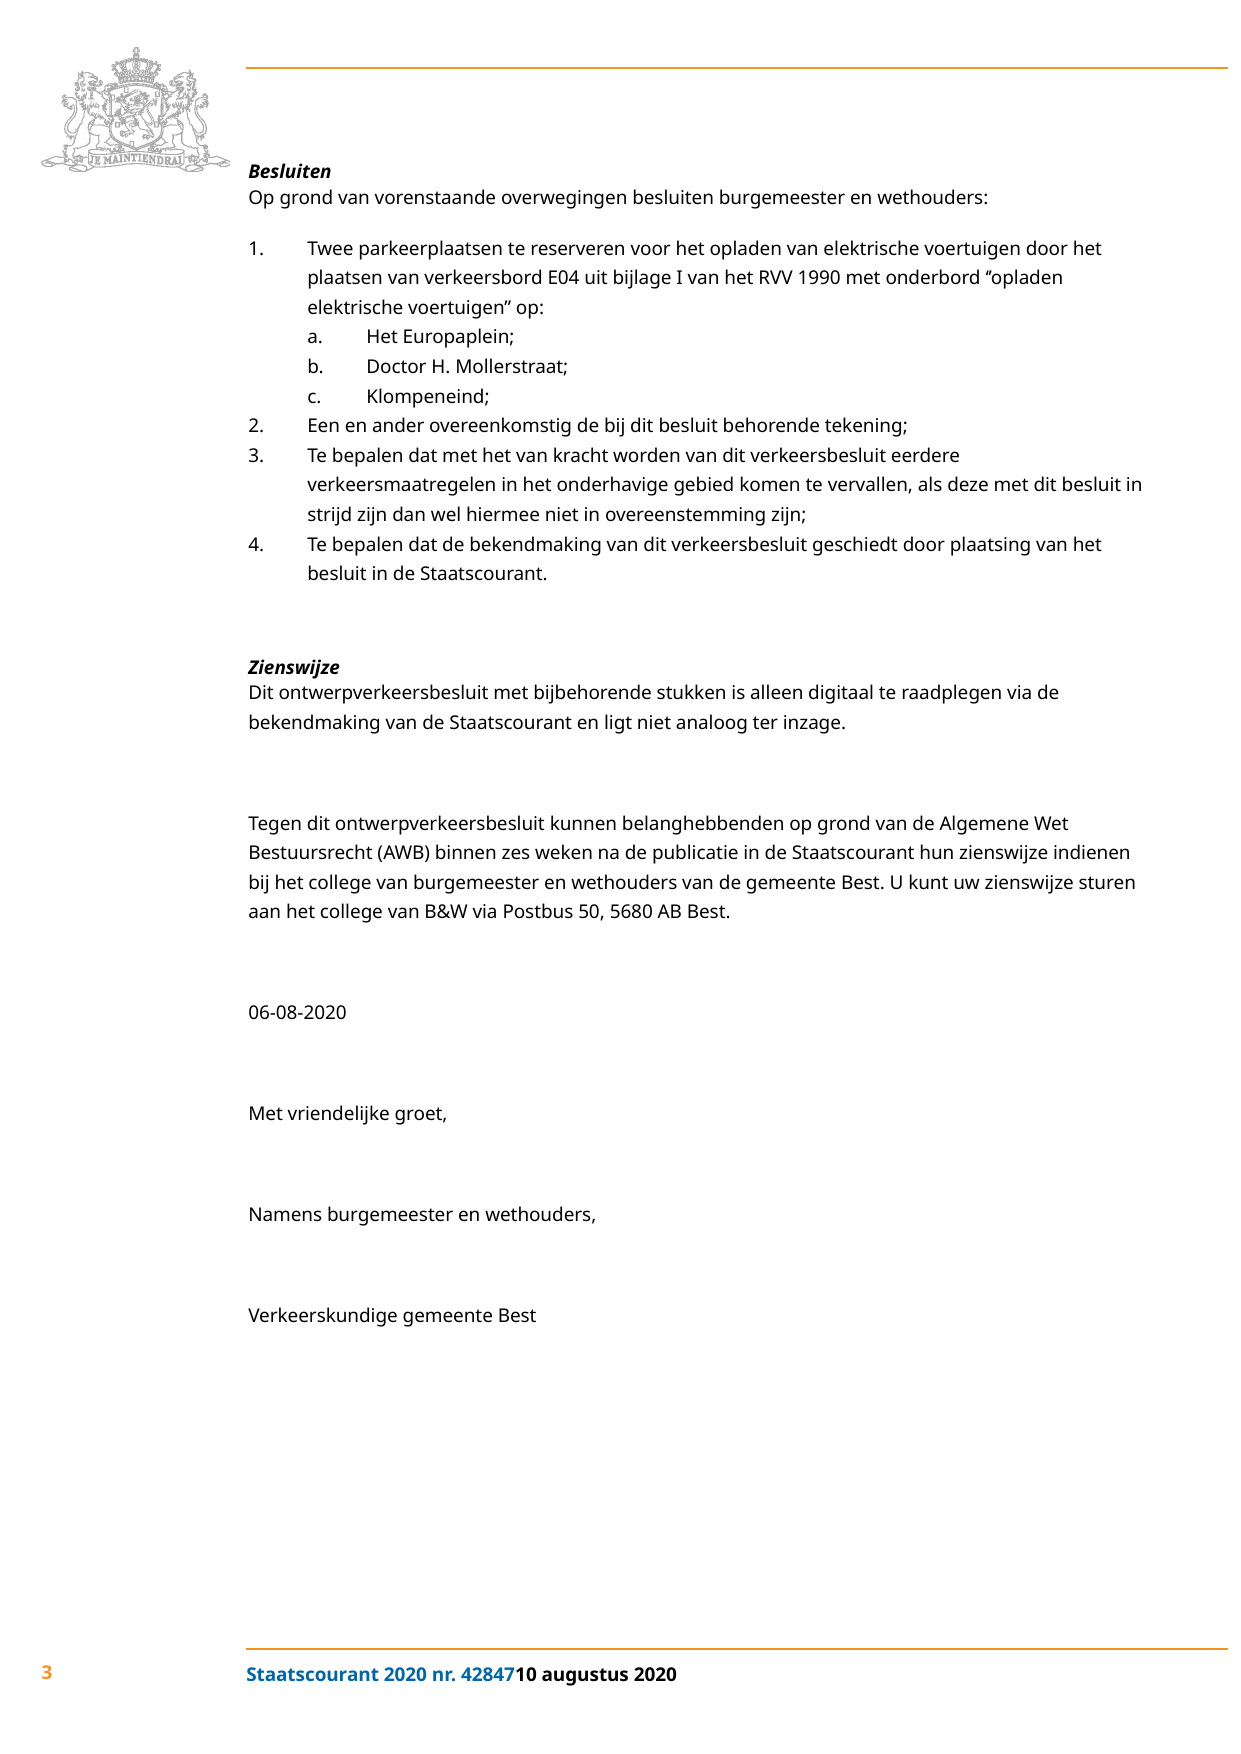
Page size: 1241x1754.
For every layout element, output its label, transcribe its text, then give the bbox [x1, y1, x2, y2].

text Met vriendelijke groet, [248, 1100, 1152, 1126]
text Tegen dit ontwerpverkeersbesluit kunnen belanghebbenden op grond van de Algemene Wet Bestuursrecht (AWB) binnen zes weken na de publicatie in de Staatscourant hun zienswijze indienen bij het college van burgemeester en wethouders van de gemeente Best. U kunt uw zienswijze sturen aan het college van B&W via Postbus 50, 5680 AB Best. [248, 810, 1152, 924]
list Te bepalen dat met het van kracht worden van dit verkeersbesluit eerdere verkeersmaatregelen in het onderhavige gebied komen te vervallen, als deze met dit besluit in strijd zijn dan wel hiermee niet in overeenstemming zijn; [248, 442, 1152, 527]
text Namens burgemeester en wethouders, [248, 1201, 1152, 1227]
picture [41, 47, 231, 172]
list Doctor H. Mollerstraat; [307, 353, 1152, 379]
list Klompeneind; [307, 383, 1152, 408]
text 06-08-2020 [248, 999, 1152, 1025]
text Dit ontwerpverkeersbesluit met bijbehorende stukken is alleen digitaal te raadplegen via de bekendmaking van de Staatscourant en ligt niet analoog ter inzage. [248, 679, 1152, 735]
text Zienswijze [248, 654, 1152, 679]
list Te bepalen dat de bekendmaking van dit verkeersbesluit geschiedt door plaatsing van het besluit in de Staatscourant. [248, 531, 1152, 586]
text Op grond van vorenstaande overwegingen besluiten burgemeester en wethouders: [248, 184, 1152, 210]
list Een en ander overeenkomstig de bij dit besluit behorende tekening; [248, 412, 1152, 438]
list Het Europaplein; [307, 324, 1152, 349]
list Twee parkeerplaatsen te reserveren voor het opladen van elektrische voertuigen door het plaatsen van verkeersbord E04 uit bijlage I van het RVV 1990 met onderbord ‘’opladen elektrische voertuigen’’ op: [248, 235, 1152, 320]
text Besluiten [248, 159, 1152, 184]
text Verkeerskundige gemeente Best [248, 1302, 1152, 1328]
